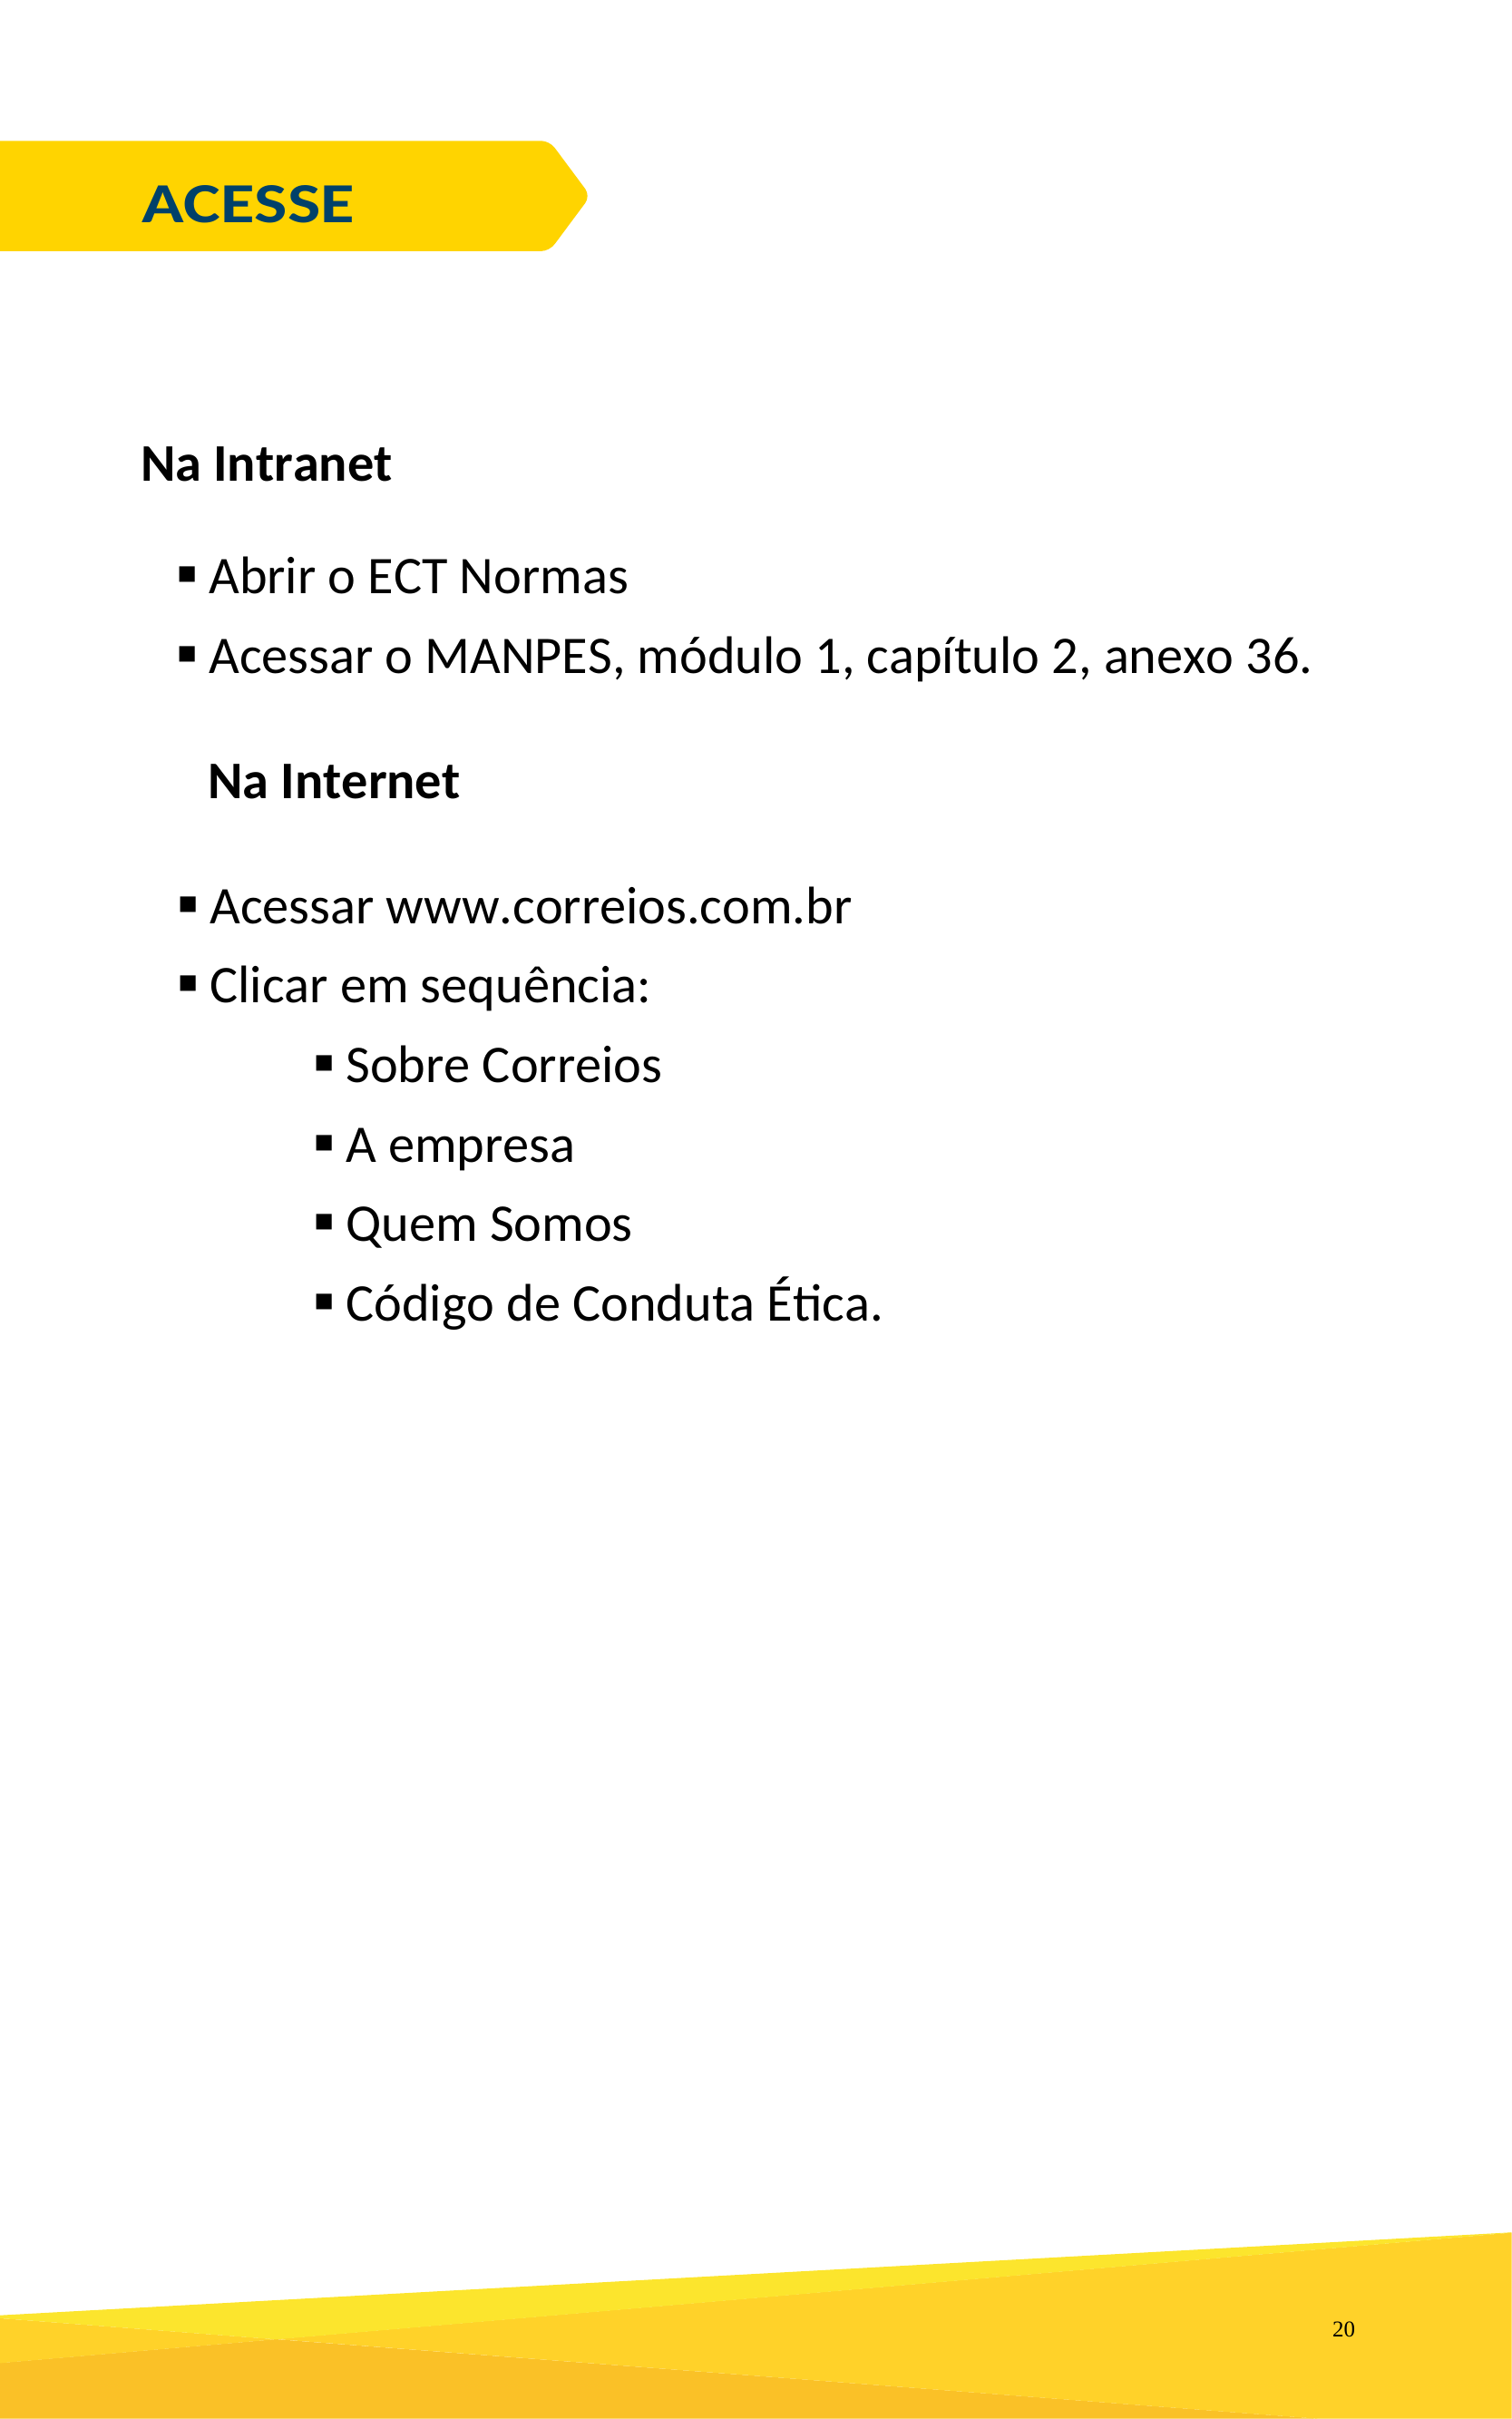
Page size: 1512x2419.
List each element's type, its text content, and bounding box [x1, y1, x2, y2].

list Acessar o MANPES, módulo 1, capítulo 2, anexo 36. [175, 621, 1371, 687]
list Acessar www.correios.com.br [176, 873, 1371, 937]
subtitle Na Intranet [141, 430, 1025, 494]
list Quem Somos [312, 1190, 1371, 1254]
list Clicar em sequência: [176, 951, 1371, 1016]
list Código de Conduta Ética. [312, 1269, 1371, 1334]
list Sobre Correios [312, 1031, 1371, 1096]
list A empresa [312, 1110, 1371, 1175]
text Na Internet [208, 746, 1371, 812]
list Abrir o ECT Normas [175, 542, 1371, 607]
